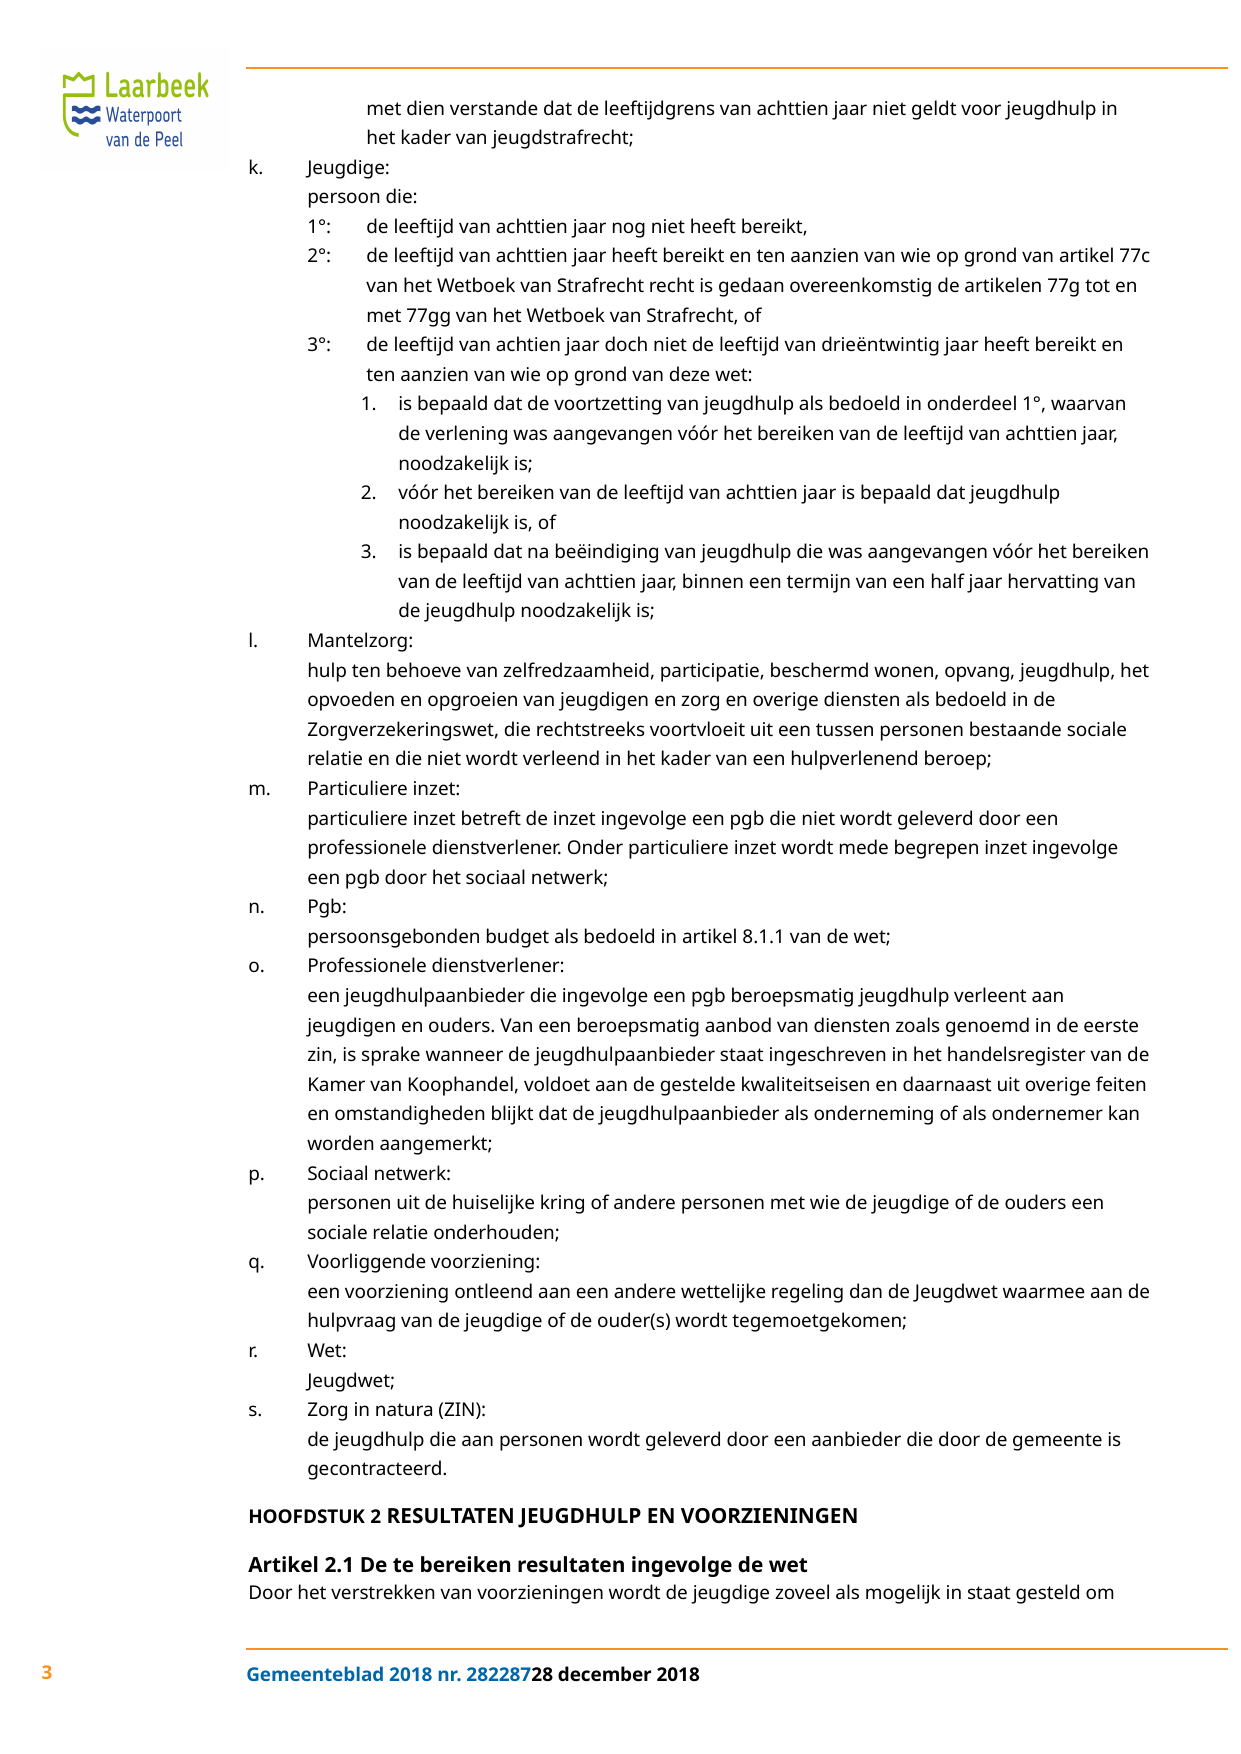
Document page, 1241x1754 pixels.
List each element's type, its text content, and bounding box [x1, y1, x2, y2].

text Artikel 2.1 De te bereiken resultaten ingevolge de wet [248, 1551, 1152, 1579]
picture [41, 47, 231, 172]
list de jeugdhulp die aan personen wordt geleverd door een aanbieder die door de gemeente is gecontracteerd. [248, 1426, 1152, 1481]
list vóór het bereiken van de leeftijd van achttien jaar is bepaald dat jeugdhulp noodzakelijk is, of [361, 479, 1152, 535]
list Wet: [248, 1337, 1152, 1363]
list met dien verstande dat de leeftijdgrens van achttien jaar niet geldt voor jeugdhulp in het kader van jeugdstrafrecht; [307, 95, 1152, 150]
list Professionele dienstverlener: [248, 953, 1152, 978]
list een jeugdhulpaanbieder die ingevolge een pgb beroepsmatig jeugdhulp verleent aan jeugdigen en ouders. Van een beroepsmatig aanbod van diensten zoals genoemd in de eerste zin, is sprake wanneer de jeugdhulpaanbieder staat ingeschreven in het handelsregister van de Kamer van Koophandel, voldoet aan de gestelde kwaliteitseisen en daarnaast uit overige feiten en omstandigheden blijkt dat de jeugdhulpaanbieder als onderneming of als ondernemer kan worden aangemerkt; [248, 982, 1152, 1156]
list Pgb: [248, 893, 1152, 919]
list is bepaald dat de voortzetting van jeugdhulp als bedoeld in onderdeel 1°, waarvan de verlening was aangevangen vóór het bereiken van de leeftijd van achttien jaar, noodzakelijk is; [361, 391, 1152, 476]
list particuliere inzet betreft de inzet ingevolge een pgb die niet wordt geleverd door een professionele dienstverlener. Onder particuliere inzet wordt mede begrepen inzet ingevolge een pgb door het sociaal netwerk; [248, 805, 1152, 890]
list Jeugdwet; [248, 1367, 1152, 1393]
list persoon die: [248, 183, 1152, 209]
list Zorg in natura (ZIN): [248, 1396, 1152, 1422]
list de leeftijd van achtien jaar doch niet de leeftijd van drieëntwintig jaar heeft bereikt en ten aanzien van wie op grond van deze wet: [307, 331, 1152, 387]
list een voorziening ontleend aan een andere wettelijke regeling dan de Jeugdwet waarmee aan de hulpvraag van de jeugdige of de ouder(s) wordt tegemoetgekomen; [248, 1278, 1152, 1333]
text HOOFDSTUK 2 RESULTATEN JEUGDHULP EN VOORZIENINGEN [248, 1501, 1152, 1530]
list de leeftijd van achttien jaar nog niet heeft bereikt, [307, 213, 1152, 239]
list de leeftijd van achttien jaar heeft bereikt en ten aanzien van wie op grond van artikel 77c van het Wetboek van Strafrecht recht is gedaan overeenkomstig de artikelen 77g tot en met 77gg van het Wetboek van Strafrecht, of [307, 243, 1152, 328]
list Jeugdige: [248, 154, 1152, 180]
list persoonsgebonden budget als bedoeld in artikel 8.1.1 van de wet; [248, 923, 1152, 949]
list Particuliere inzet: [248, 775, 1152, 801]
list Mantelzorg: [248, 627, 1152, 653]
list Voorliggende voorziening: [248, 1248, 1152, 1274]
text Door het verstrekken van voorzieningen wordt de jeugdige zoveel als mogelijk in staat gesteld om [248, 1579, 1152, 1605]
list is bepaald dat na beëindiging van jeugdhulp die was aangevangen vóór het bereiken van de leeftijd van achttien jaar, binnen een termijn van een half jaar hervatting van de jeugdhulp noodzakelijk is; [361, 538, 1152, 623]
list personen uit de huiselijke kring of andere personen met wie de jeugdige of de ouders een sociale relatie onderhouden; [248, 1189, 1152, 1245]
list Sociaal netwerk: [248, 1160, 1152, 1186]
list hulp ten behoeve van zelfredzaamheid, participatie, beschermd wonen, opvang, jeugdhulp, het opvoeden en opgroeien van jeugdigen en zorg en overige diensten als bedoeld in de Zorgverzekeringswet, die rechtstreeks voortvloeit uit een tussen personen bestaande sociale relatie en die niet wordt verleend in het kader van een hulpverlenend beroep; [248, 657, 1152, 771]
